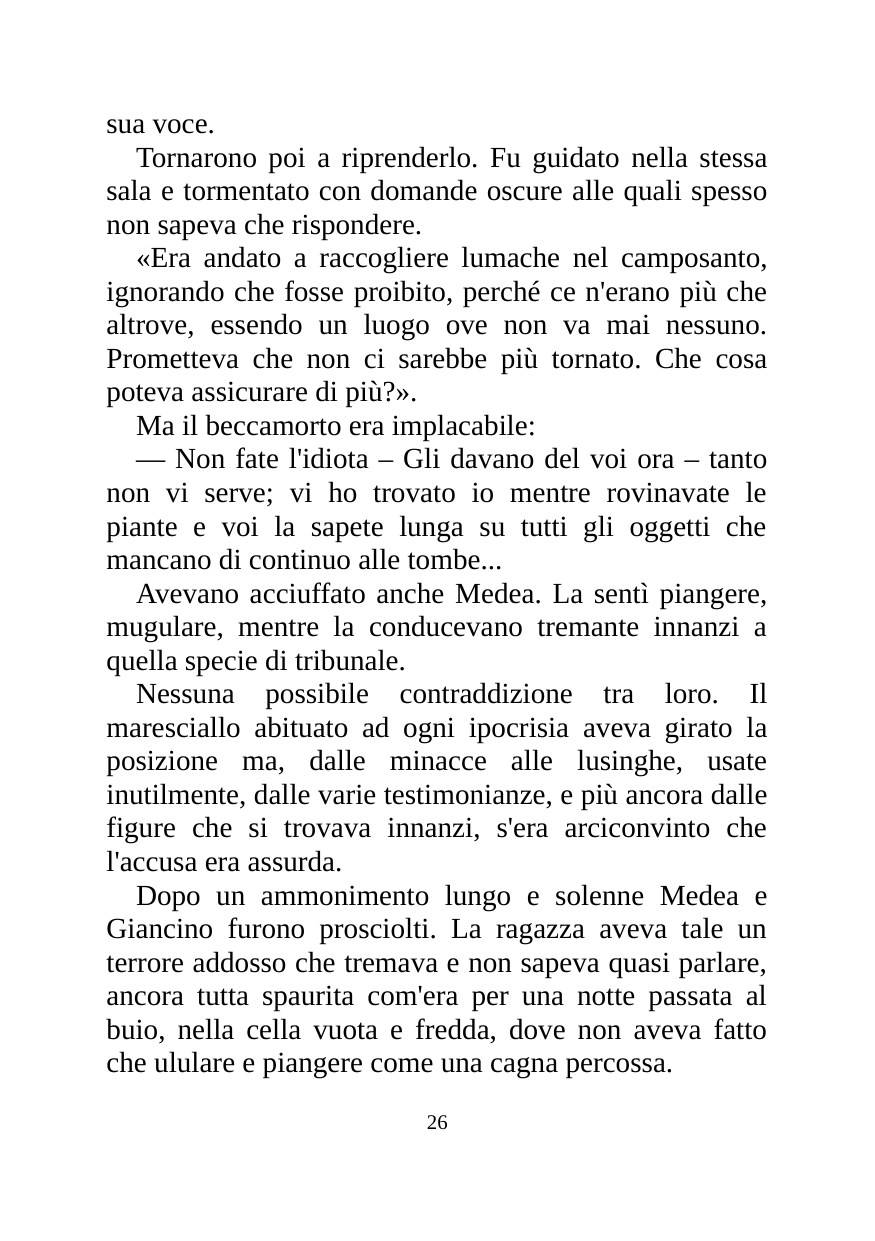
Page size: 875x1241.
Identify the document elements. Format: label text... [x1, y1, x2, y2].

text Dopo un ammonimento lungo e solenne Medea e Giancino furono prosciolti. La ragazza aveva tale un terrore addosso che tremava e non sapeva quasi parlare, ancora tutta spaurita com'era per una notte passata al buio, nella cella vuota e fredda, dove non aveva fatto che ululare e piangere come una cagna percossa. [106, 878, 768, 1079]
text Nessuna possibile contraddizione tra loro. Il maresciallo abituato ad ogni ipocrisia aveva girato la posizione ma, dalle minacce alle lusinghe, usate inutilmente, dalle varie testimonianze, e più ancora dalle figure che si trovava innanzi, s'era arciconvinto che l'accusa era assurda. [106, 676, 768, 878]
text «Era andato a raccogliere lumache nel camposanto, ignorando che fosse proibito, perché ce n'erano più che altrove, essendo un luogo ove non va mai nessuno. Prometteva che non ci sarebbe più tornato. Che cosa poteva assicurare di più?». [106, 240, 768, 408]
text Avevano acciuffato anche Medea. La sentì piangere, mugulare, mentre la conducevano tremante innanzi a quella specie di tribunale. [106, 576, 768, 676]
text sua voce. [106, 106, 768, 140]
text Tornarono poi a riprenderlo. Fu guidato nella stessa sala e tormentato con domande oscure alle quali spesso non sapeva che rispondere. [106, 140, 768, 240]
text — Non fate l'idiota – Gli davano del voi ora – tanto non vi serve; vi ho trovato io mentre rovinavate le piante e voi la sapete lunga su tutti gli oggetti che mancano di continuo alle tombe... [106, 442, 768, 576]
text Ma il beccamorto era implacabile: [106, 408, 768, 442]
